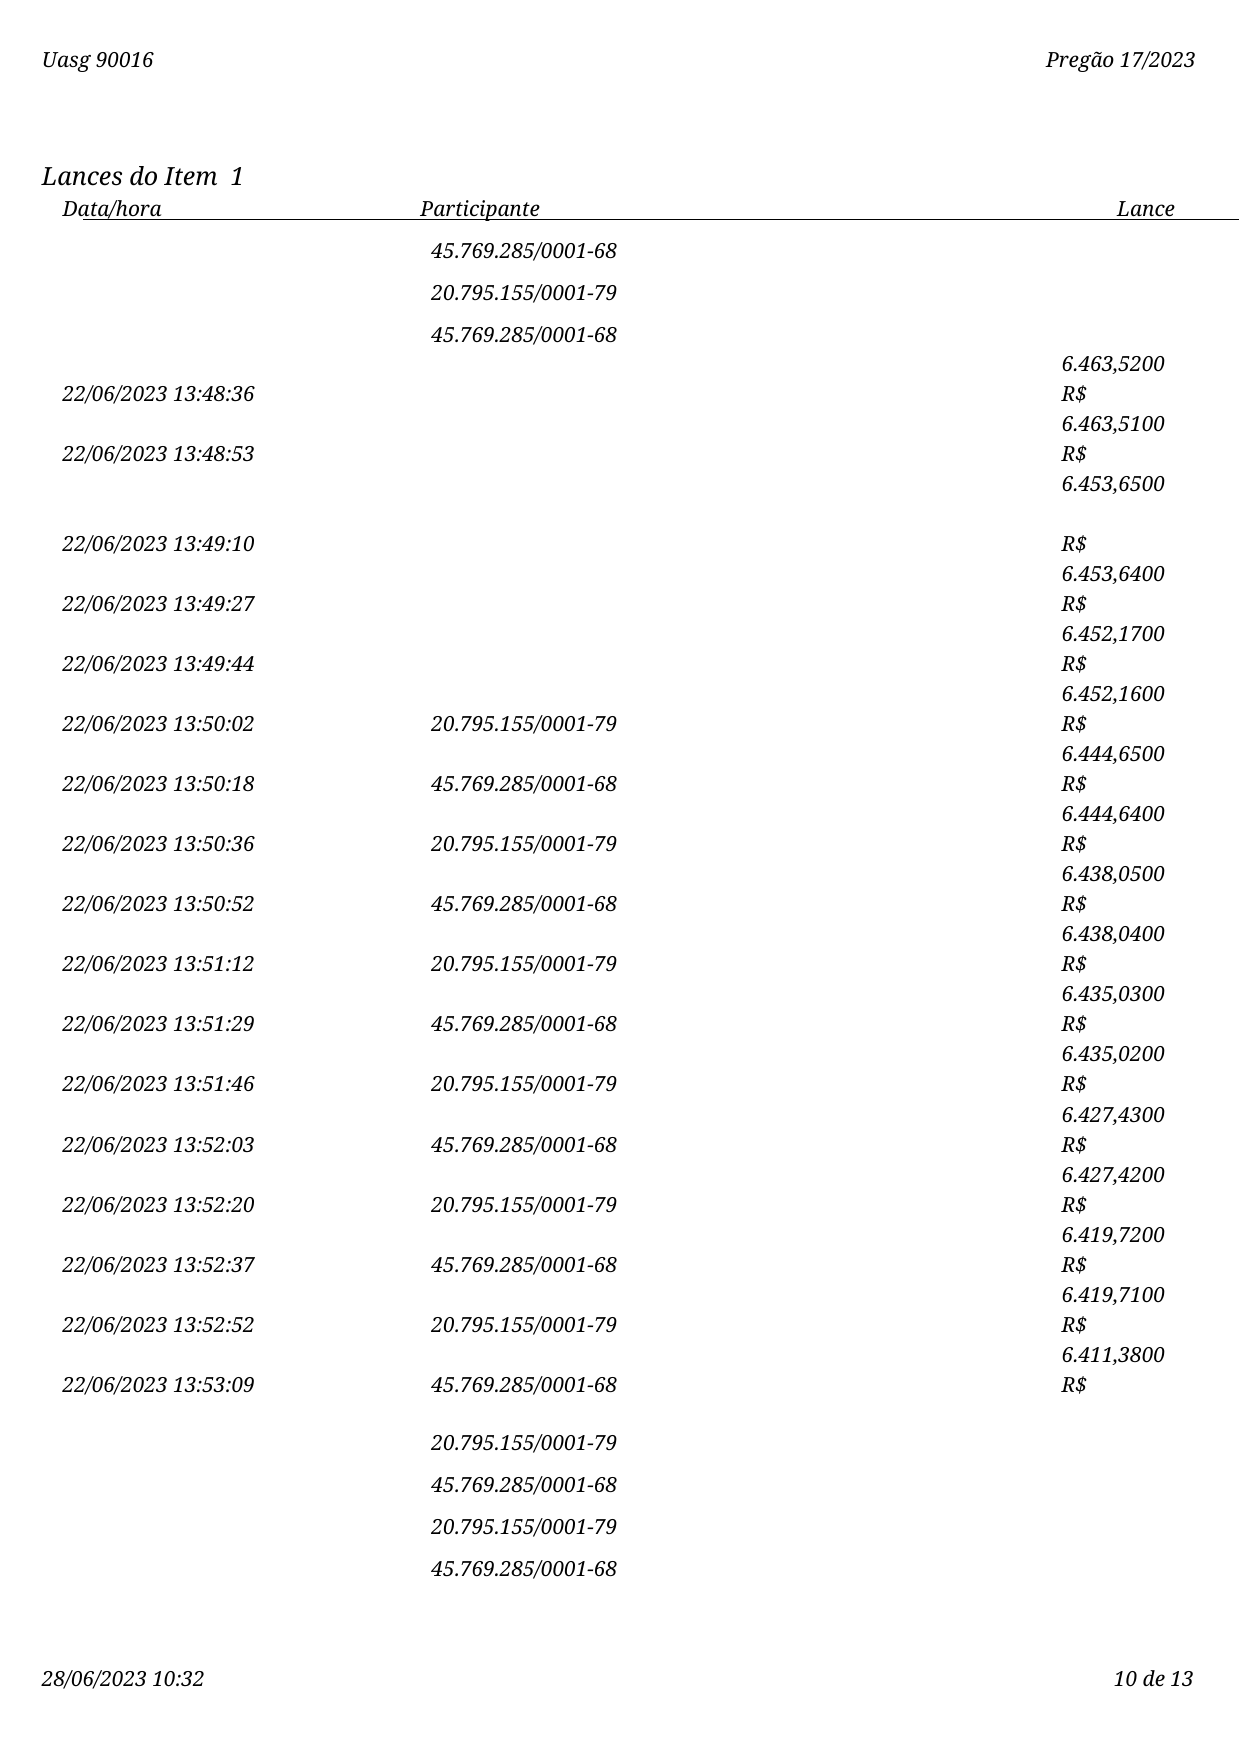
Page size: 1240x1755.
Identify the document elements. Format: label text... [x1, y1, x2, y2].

table_cell 20.795.155/0001-79 [431, 1070, 1061, 1130]
table_cell 45.769.285/0001-68 [431, 1250, 1061, 1310]
table_cell [431, 349, 1061, 379]
table_cell 20.795.155/0001-79 [431, 1310, 1061, 1370]
table_cell 22/06/2023 13:48:53 [63, 439, 431, 499]
table_cell R$ 6.444,6400 [1061, 769, 1177, 829]
table_cell 22/06/2023 13:50:52 [63, 889, 431, 949]
table_cell 22/06/2023 13:51:29 [63, 1010, 431, 1069]
table_cell 20.795.155/0001-79 [431, 829, 1061, 889]
table_cell 22/06/2023 13:50:02 [63, 709, 431, 769]
table_cell 45.769.285/0001-68 [431, 769, 1061, 829]
table_cell R$ 6.419,7100 [1061, 1250, 1177, 1310]
table_cell 22/06/2023 13:53:09 [63, 1370, 431, 1408]
table_cell 22/06/2023 13:48:36 [63, 379, 431, 439]
table_cell R$ 6.419,7200 [1061, 1190, 1177, 1250]
table_cell R$ 6.438,0400 [1061, 889, 1177, 949]
table_cell R$ 6.452,1700 [1061, 589, 1177, 649]
table_cell 20.795.155/0001-79 [431, 949, 1061, 1009]
table_cell 22/06/2023 13:52:03 [63, 1130, 431, 1190]
table_cell [431, 589, 1061, 649]
table_cell 20.795.155/0001-79 [431, 1190, 1061, 1250]
table_cell 22/06/2023 13:50:18 [63, 769, 431, 829]
table_cell 45.769.285/0001-68 [431, 1010, 1061, 1069]
table_cell R$ 6.453,6500 [1061, 439, 1177, 499]
table_cell [63, 349, 431, 379]
table_cell R$ [1061, 1370, 1177, 1408]
table_cell 22/06/2023 13:52:52 [63, 1310, 431, 1370]
table_cell [431, 439, 1061, 499]
table_cell [431, 379, 1061, 439]
table_cell 45.769.285/0001-68 [431, 1370, 1061, 1408]
table_header R$ 6.453,6400 [1061, 529, 1177, 589]
table_header 22/06/2023 13:49:10 [63, 529, 431, 589]
table_cell 22/06/2023 13:51:12 [63, 949, 431, 1009]
table_cell 22/06/2023 13:51:46 [63, 1070, 431, 1130]
table_cell 45.769.285/0001-68 [431, 1130, 1061, 1190]
table_cell 22/06/2023 13:49:44 [63, 649, 431, 709]
table_cell 22/06/2023 13:50:36 [63, 829, 431, 889]
table_cell 22/06/2023 13:52:20 [63, 1190, 431, 1250]
table_cell R$ 6.435,0300 [1061, 949, 1177, 1009]
table_cell R$ 6.444,6500 [1061, 709, 1177, 769]
table_cell [431, 649, 1061, 709]
table_cell R$ 6.435,0200 [1061, 1010, 1177, 1069]
table_cell 45.769.285/0001-68 [431, 889, 1061, 949]
table_cell R$ 6.411,3800 [1061, 1310, 1177, 1370]
table_cell R$ 6.427,4300 [1061, 1070, 1177, 1130]
table_cell 22/06/2023 13:49:27 [63, 589, 431, 649]
table_cell R$ 6.438,0500 [1061, 829, 1177, 889]
table_cell 6.463,5200 [1061, 349, 1177, 379]
table_cell 22/06/2023 13:52:37 [63, 1250, 431, 1310]
table_cell R$ 6.452,1600 [1061, 649, 1177, 709]
table_cell R$ 6.427,4200 [1061, 1130, 1177, 1190]
table_cell 20.795.155/0001-79 [431, 709, 1061, 769]
table_cell R$ 6.463,5100 [1061, 379, 1177, 439]
table_header [431, 529, 1061, 589]
